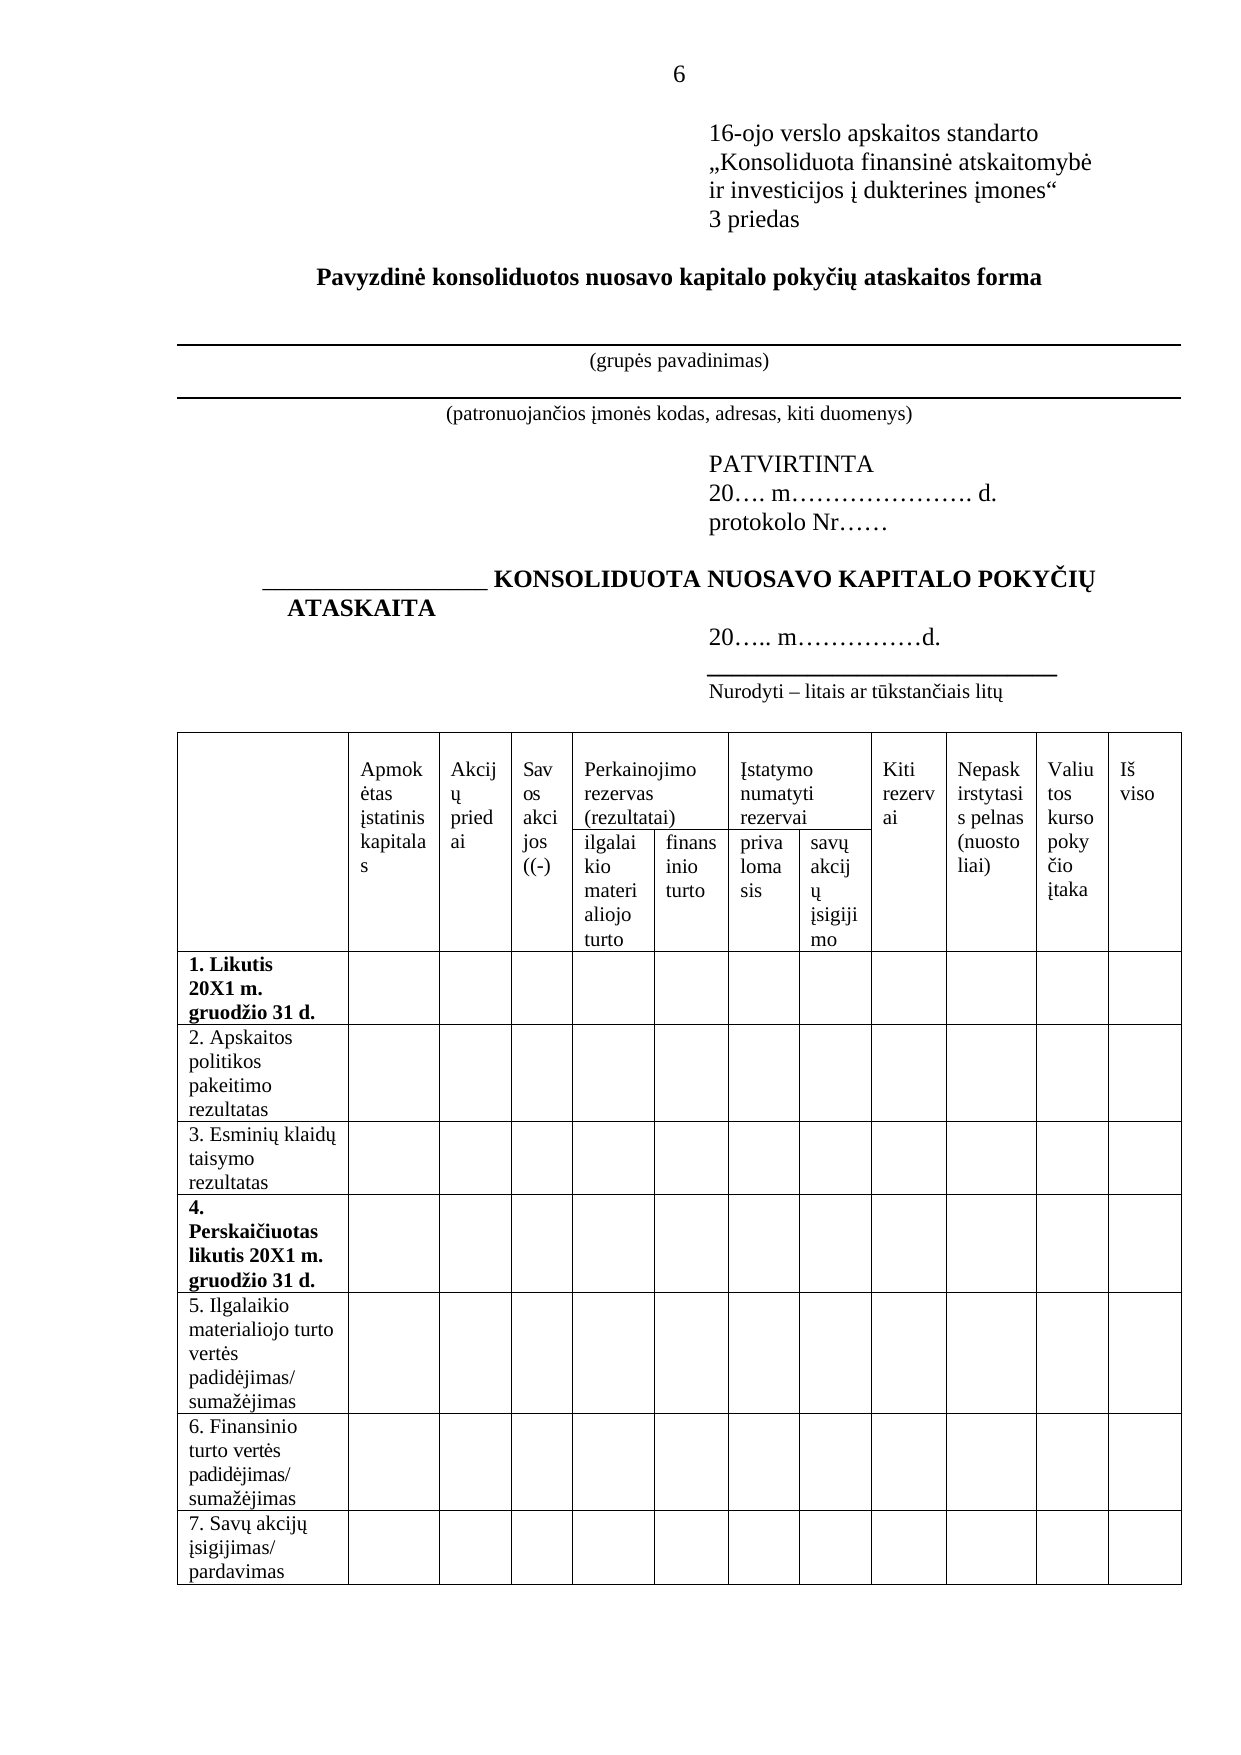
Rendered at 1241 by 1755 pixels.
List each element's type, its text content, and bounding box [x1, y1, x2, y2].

table_cell [800, 1414, 871, 1510]
table_cell [512, 952, 572, 1024]
table_cell [573, 1122, 654, 1194]
table_cell [1037, 1293, 1108, 1413]
table_cell [800, 1025, 871, 1121]
table_cell [440, 1195, 511, 1292]
table_cell 3. Esminių klaidų taisymo rezultatas [178, 1122, 348, 1194]
table_cell [872, 1025, 946, 1121]
table_cell [729, 1511, 799, 1583]
table_cell 1. Likutis 20X1 m. gruodžio 31 d. [178, 952, 348, 1024]
table_header Perkainojimo rezervas (rezultatai) [573, 733, 728, 829]
table_cell [440, 1414, 511, 1510]
text 20….. m……………d. [177, 622, 1181, 650]
table_cell [655, 1122, 728, 1194]
text 16-ojo verslo apskaitos standarto [709, 118, 1181, 147]
table_header Akcijų priedai [440, 733, 511, 951]
text ATASKAITA [177, 593, 1181, 622]
text Pavyzdinė konsoliduotos nuosavo kapitalo pokyčių ataskaitos forma [177, 262, 1181, 291]
table_cell [1109, 1414, 1181, 1510]
table_cell [1109, 1025, 1181, 1121]
table_cell [872, 952, 946, 1024]
table_cell [349, 1293, 439, 1413]
text „Konsoliduota finansinė atskaitomybė [177, 147, 1181, 176]
text 20…. m…………………. d. [177, 478, 1181, 507]
table_cell [573, 1293, 654, 1413]
table_cell [729, 952, 799, 1024]
table_cell [729, 1025, 799, 1121]
table_cell [512, 1293, 572, 1413]
table_cell [440, 1511, 511, 1583]
table_cell [872, 1414, 946, 1510]
table_cell [800, 1511, 871, 1583]
table_cell [512, 1195, 572, 1292]
table_header Nepaskirstytasis pelnas (nuostoliai) [947, 733, 1036, 951]
table_cell [349, 1414, 439, 1510]
table_cell 6. Finansinio turto vertės padidėjimas/ sumažėjimas [178, 1414, 348, 1510]
table_cell [1037, 1511, 1108, 1583]
table_cell 7. Savų akcijų įsigijimas/ pardavimas [178, 1511, 348, 1583]
text (grupės pavadinimas) [177, 348, 1181, 372]
table_cell [947, 1195, 1036, 1292]
table_cell [1109, 1511, 1181, 1583]
table_cell [440, 1025, 511, 1121]
table_cell [729, 1195, 799, 1292]
text 3 priedas [177, 204, 1181, 233]
table_cell [573, 1025, 654, 1121]
table_cell [512, 1025, 572, 1121]
table_cell [872, 1511, 946, 1583]
text PATVIRTINTA [177, 449, 1181, 478]
text ir investicijos į dukterines įmones“ [177, 176, 1181, 204]
table_cell savų akcijų įsigijimo [800, 830, 871, 951]
table_cell [1037, 1122, 1108, 1194]
table_cell [655, 1025, 728, 1121]
table_header Iš viso [1109, 733, 1181, 951]
table_cell [947, 1122, 1036, 1194]
table_cell [1109, 952, 1181, 1024]
table_cell [947, 1414, 1036, 1510]
table_cell [573, 1511, 654, 1583]
table_cell [349, 1511, 439, 1583]
table_cell [655, 1511, 728, 1583]
table_cell [872, 1293, 946, 1413]
table_cell [512, 1414, 572, 1510]
table_header Kiti rezervai [872, 733, 946, 951]
table_cell [349, 1122, 439, 1194]
table_cell [872, 1122, 946, 1194]
table_cell [947, 1511, 1036, 1583]
table_cell finansinio turto [655, 830, 728, 951]
table_cell [1109, 1122, 1181, 1194]
table_cell 4. Perskaičiuotas likutis 20X1 m. gruodžio 31 d. [178, 1195, 348, 1292]
table_cell [512, 1511, 572, 1583]
table_cell [1037, 952, 1108, 1024]
table_cell [349, 1195, 439, 1292]
table_cell [800, 952, 871, 1024]
table_cell 5. Ilgalaikio materialiojo turto vertės padidėjimas/ sumažėjimas [178, 1293, 348, 1413]
table_cell [655, 952, 728, 1024]
text protokolo Nr…… [177, 507, 1181, 535]
table_header [178, 733, 348, 951]
table_cell [1037, 1414, 1108, 1510]
table_cell [947, 1293, 1036, 1413]
table_cell [729, 1293, 799, 1413]
table_cell [1037, 1025, 1108, 1121]
table_cell [800, 1293, 871, 1413]
text __________________ KONSOLIDUOTA NUOSAVO KAPITALO POKYČIŲ [177, 564, 1181, 593]
table_cell [729, 1414, 799, 1510]
table_header Valiutos kurso pokyčio įtaka [1037, 733, 1108, 951]
table_cell [800, 1122, 871, 1194]
table_cell [349, 1025, 439, 1121]
table_cell [1037, 1195, 1108, 1292]
table_cell [655, 1195, 728, 1292]
table_cell [512, 1122, 572, 1194]
table_header Įstatymo numatyti rezervai [729, 733, 871, 829]
table_cell [1109, 1293, 1181, 1413]
table_cell 2. Apskaitos politikos pakeitimo rezultatas [178, 1025, 348, 1121]
table_header Savos akcijos ((-) [512, 733, 572, 951]
table_cell [655, 1414, 728, 1510]
table_cell [440, 1122, 511, 1194]
table_header Apmokėtas įstatinis kapitalas [349, 733, 439, 951]
table_cell [729, 1122, 799, 1194]
table_cell [573, 1195, 654, 1292]
table_cell ilgalaikio materialiojo turto [573, 830, 654, 951]
table_cell [947, 952, 1036, 1024]
table_cell privalomasis [729, 830, 799, 951]
table_cell [440, 1293, 511, 1413]
table_cell [440, 952, 511, 1024]
table_cell [1109, 1195, 1181, 1292]
table_cell [349, 952, 439, 1024]
table_cell [947, 1025, 1036, 1121]
table_cell [872, 1195, 946, 1292]
table_cell [573, 1414, 654, 1510]
table_cell [800, 1195, 871, 1292]
table_cell [573, 952, 654, 1024]
text Nurodyti – litais ar tūkstančiais litų [177, 679, 1181, 703]
text (patronuojančios įmonės kodas, adresas, kiti duomenys) [177, 401, 1181, 425]
text ____________________________ [177, 650, 1181, 679]
table_cell [655, 1293, 728, 1413]
